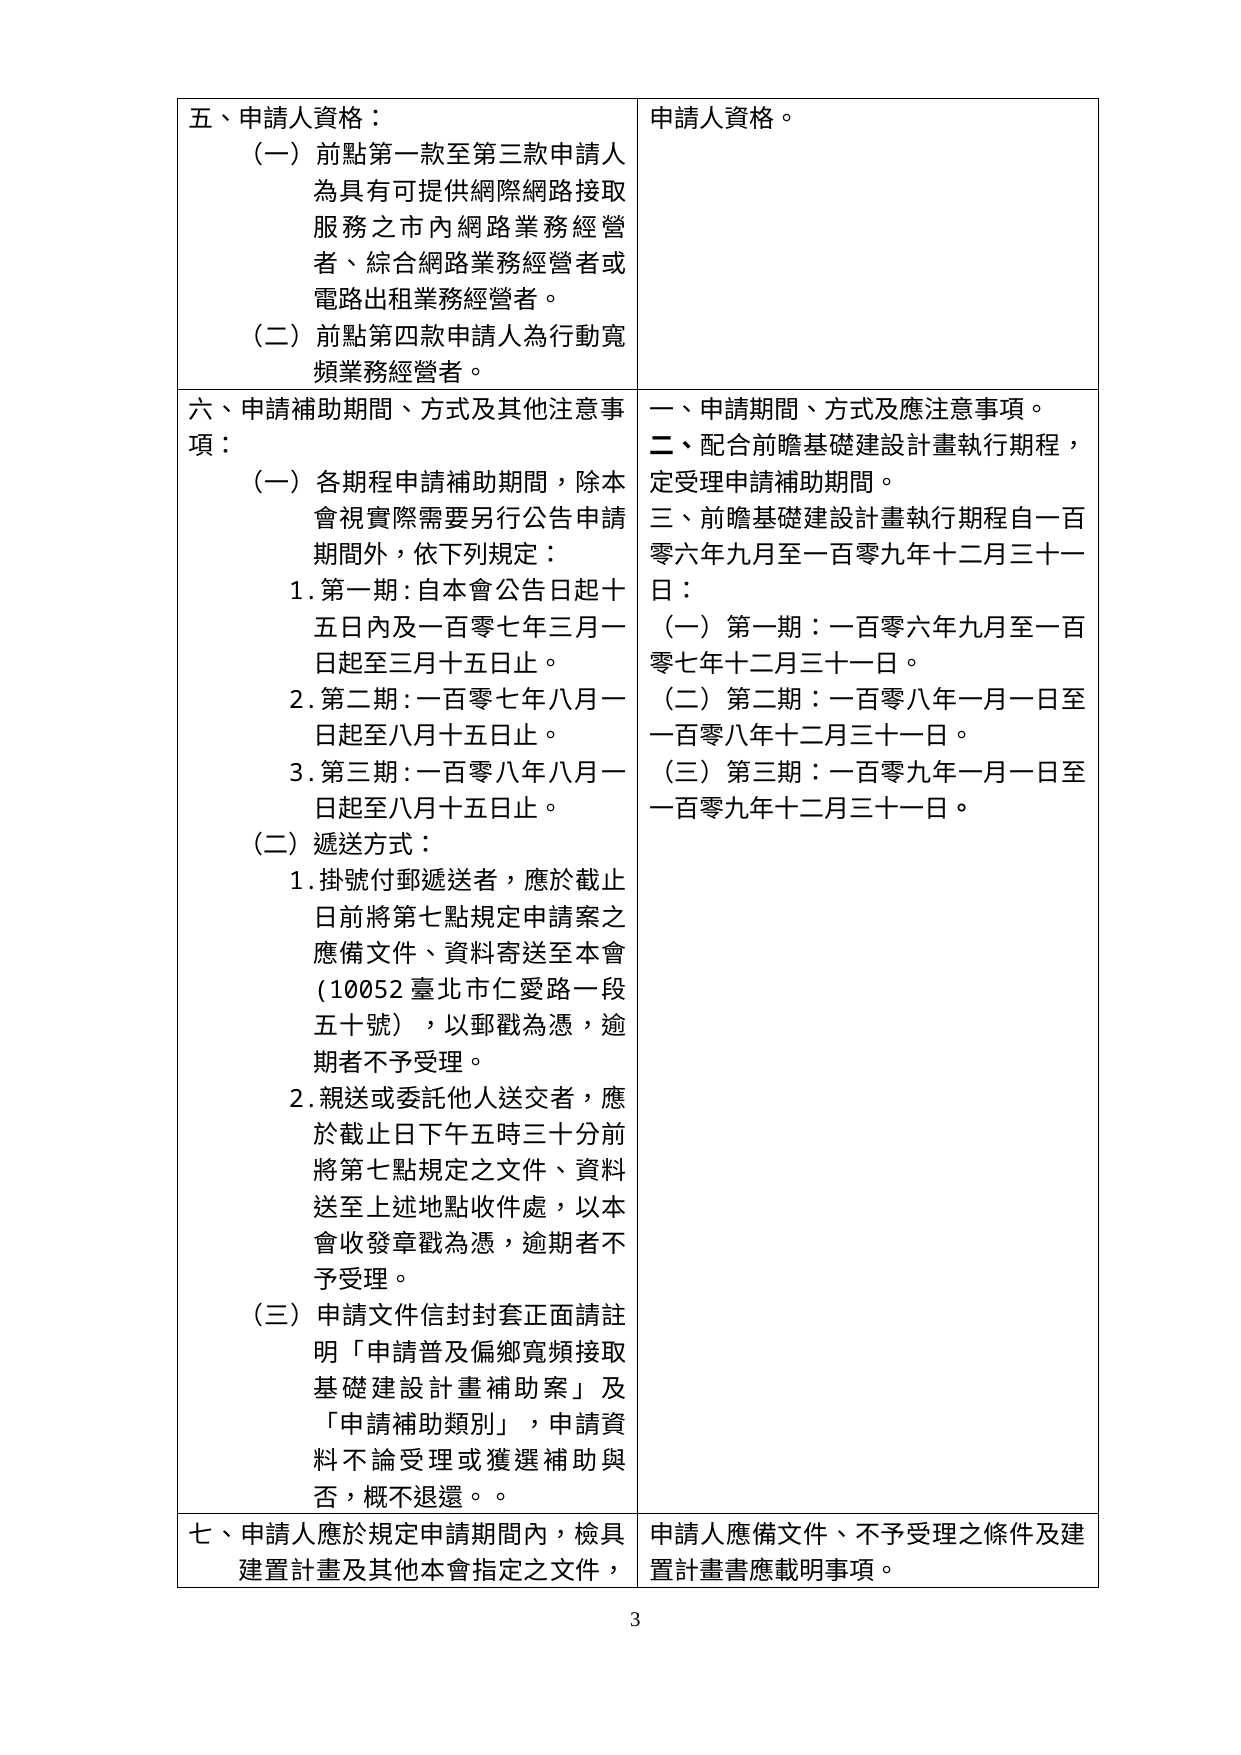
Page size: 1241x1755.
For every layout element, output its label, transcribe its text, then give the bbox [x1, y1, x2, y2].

table_cell 申請人應備文件、不予受理之條件及建置計畫書應載明事項。 [638, 1514, 1098, 1587]
table_cell 申請人資格。 [638, 99, 1098, 388]
table_cell 一、申請期間、方式及應注意事項。 二、配合前瞻基礎建設計畫執行期程，定受理申請補助期間。 三、前瞻基礎建設計畫執行期程自一百零六年九月至一百零九年十二月三十一日： （一）第一期：一百零六年九月至一百零七年十二月三十一日。 （二）第二期：一百零八年一月一日至一百零八年十二月三十一日。 （三）第三期：一百零九年一月一日至一百零九年十二月三十一日。 [638, 390, 1098, 1513]
table_cell 五、申請人資格： （一）前點第一款至第三款申請人為具有可提供網際網路接取服務之市內網路業務經營者、綜合網路業務經營者或電路出租業務經營者。 （二）前點第四款申請人為行動寬頻業務經營者。 [178, 99, 637, 388]
table_cell 七、申請人應於規定申請期間內，檢具建置計畫及其他本會指定之文件， [178, 1514, 637, 1587]
table_cell 六、申請補助期間、方式及其他注意事項： （一）各期程申請補助期間，除本會視實際需要另行公告申請期間外，依下列規定： 1.第一期:自本會公告日起十五日內及一百零七年三月一日起至三月十五日止。 2.第二期:一百零七年八月一日起至八月十五日止。 3.第三期:一百零八年八月一日起至八月十五日止。 （二）遞送方式： 1.掛號付郵遞送者，應於截止日前將第七點規定申請案之應備文件、資料寄送至本會(10052臺北市仁愛路一段五十號），以郵戳為憑，逾期者不予受理。 2.親送或委託他人送交者，應於截止日下午五時三十分前將第七點規定之文件、資料送至上述地點收件處，以本會收發章戳為憑，逾期者不予受理。 （三）申請文件信封封套正面請註明「申請普及偏鄉寬頻接取基礎建設計畫補助案」及「申請補助類別」，申請資料不論受理或獲選補助與否，概不退還。。 [178, 390, 637, 1513]
